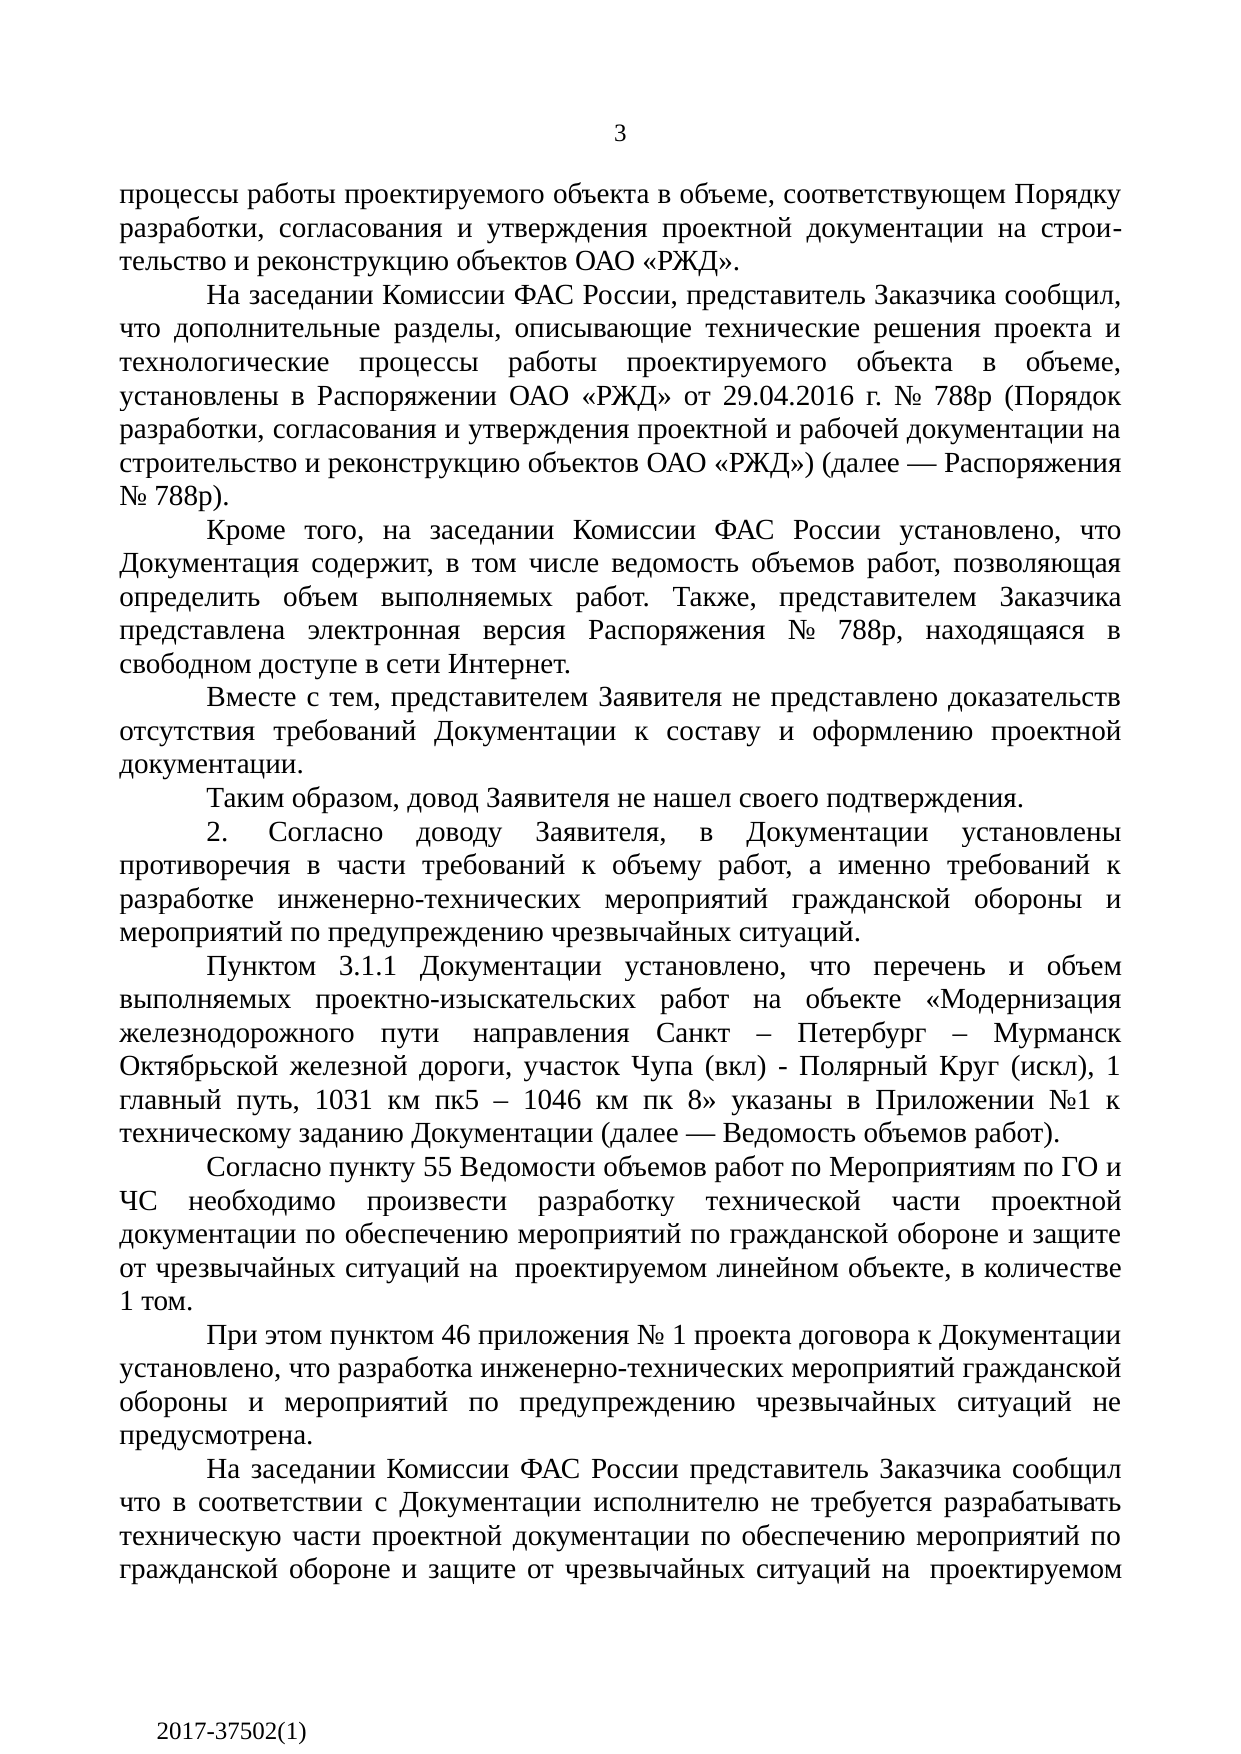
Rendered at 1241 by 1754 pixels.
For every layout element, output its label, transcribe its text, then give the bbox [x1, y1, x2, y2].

text Кроме того, на заседании Комиссии ФАС России установлено, что Документация содержит, в том числе ведомость объемов работ, позволяющая определить объем выполняемых работ. Также, представителем Заказчика представлена электронная версия Распоряжения № 788р, находящаяся в свободном доступе в сети Интернет. [119, 512, 1122, 679]
text На заседании Комиссии ФАС России, представитель Заказчика сообщил, что дополнительные разделы, описывающие технические решения проекта и технологические процессы работы проектируемого объекта в объеме, установлены в Распоряжении ОАО «РЖД» от 29.04.2016 г. № 788р (Порядок разработки, согласования и утверждения проектной и рабочей документации на строительство и реконструкцию объектов ОАО «РЖД») (далее — Распоряжения № 788р). [119, 277, 1122, 512]
text Согласно пункту 55 Ведомости объемов работ по Мероприятиям по ГО и ЧС необходимо произвести разработку технической части проектной документации по обеспечению мероприятий по гражданской обороне и защите от чрезвычайных ситуаций на проектируемом линейном объекте, в количестве 1 том. [119, 1149, 1122, 1317]
list Согласно доводу Заявителя, в Документации установлены противоречия в части требований к объему работ, а именно требований к разработке инженерно-технических мероприятий гражданской обороны и мероприятий по предупреждению чрезвычайных ситуаций. [119, 814, 1122, 948]
text Вместе с тем, представителем Заявителя не представлено доказательств отсутствия требований Документации к составу и оформлению проектной документации. [119, 679, 1122, 780]
text При этом пунктом 46 приложения № 1 проекта договора к Документации установлено, что разработка инженерно-технических мероприятий гражданской обороны и мероприятий по предупреждению чрезвычайных ситуаций не предусмотрена. [119, 1317, 1122, 1451]
text Пунктом 3.1.1 Документации установлено, что перечень и объем выполняемых проектно-изыскательских работ на объекте «Модернизация железнодорожного пути направления Санкт – Петербург – Мурманск Октябрьской железной дороги, участок Чупа (вкл) - Полярный Круг (искл), 1 главный путь, 1031 км пк5 – 1046 км пк 8» указаны в Приложении №1 к техническому заданию Документации (далее — Ведомость объемов работ). [119, 948, 1122, 1149]
text На заседании Комиссии ФАС России представитель Заказчика сообщил что в соответствии с Документации исполнителю не требуется разрабатывать техническую части проектной документации по обеспечению мероприятий по гражданской обороне и защите от чрезвычайных ситуаций на проектируемом [119, 1451, 1122, 1585]
text процессы работы проектируемого объекта в объеме, соответствующем Порядку разработки, согласования и утверждения проектной документации на строи­тельство и реконструкцию объектов ОАО «РЖД». [119, 176, 1122, 277]
text Таким образом, довод Заявителя не нашел своего подтверждения. [119, 780, 1122, 814]
